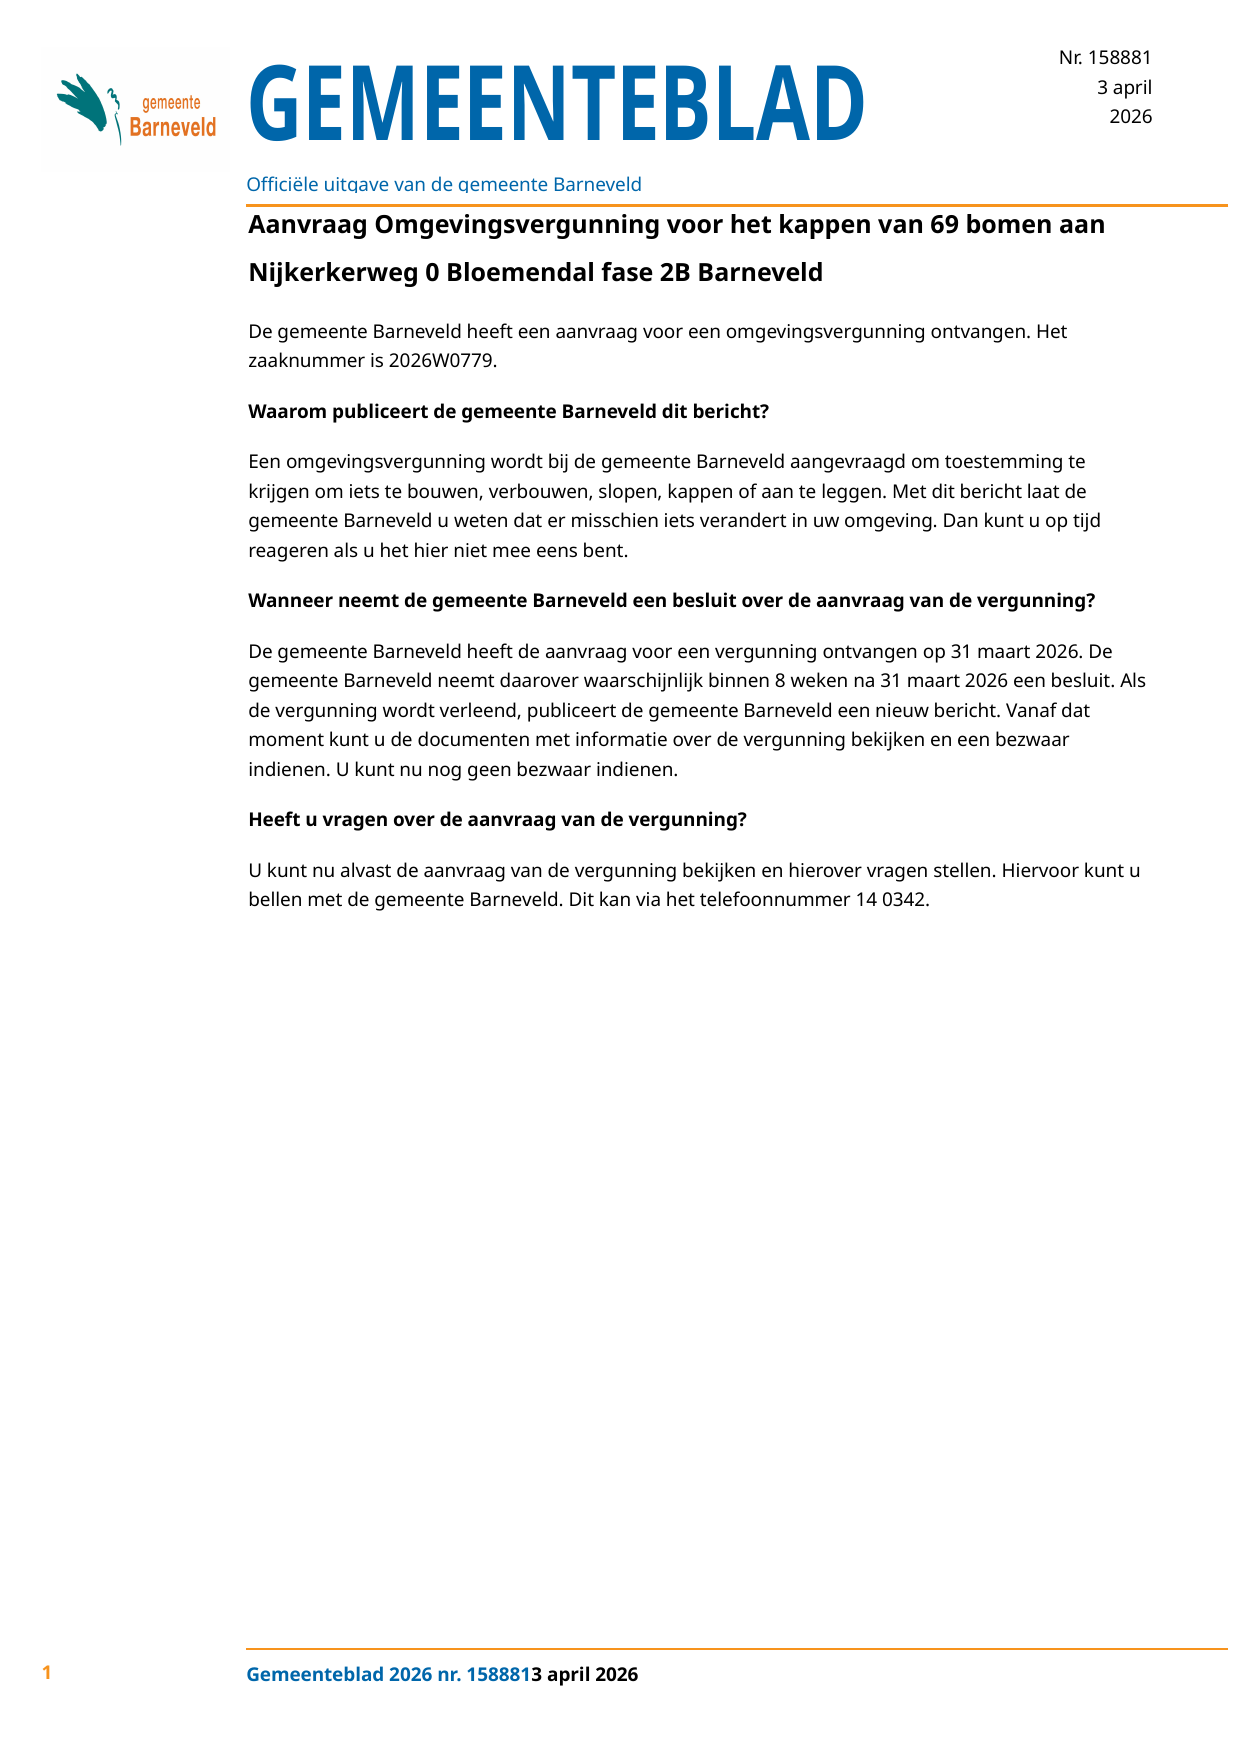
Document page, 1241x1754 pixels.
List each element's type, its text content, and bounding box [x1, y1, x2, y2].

text Wanneer neemt de gemeente Barneveld een besluit over de aanvraag van de vergunning? [248, 587, 1152, 613]
text Een omgevingsvergunning wordt bij de gemeente Barneveld aangevraagd om toestemming te krijgen om iets te bouwen, verbouwen, slopen, kappen of aan te leggen. Met dit bericht laat de gemeente Barneveld u weten dat er misschien iets verandert in uw omgeving. Dan kunt u op tijd reageren als u het hier niet mee eens bent. [248, 448, 1152, 563]
text Waarom publiceert de gemeente Barneveld dit bericht? [248, 398, 1152, 424]
text Heeft u vragen over de aanvraag van de vergunning? [248, 807, 1152, 832]
text U kunt nu alvast de aanvraag van de vergunning bekijken en hierover vragen stellen. Hiervoor kunt u bellen met de gemeente Barneveld. Dit kan via het telefoonnummer 14 0342. [248, 857, 1152, 912]
picture [41, 47, 231, 172]
text Aanvraag Omgevingsvergunning voor het kappen van 69 bomen aan Nijkerkerweg 0 Bloemendal fase 2B Barneveld [248, 207, 1152, 288]
text De gemeente Barneveld heeft een aanvraag voor een omgevingsvergunning ontvangen. Het zaaknummer is 2026W0779. [248, 318, 1152, 373]
text De gemeente Barneveld heeft de aanvraag voor een vergunning ontvangen op 31 maart 2026. De gemeente Barneveld neemt daarover waarschijnlijk binnen 8 weken na 31 maart 2026 een besluit. Als de vergunning wordt verleend, publiceert de gemeente Barneveld een nieuw bericht. Vanaf dat moment kunt u de documenten met informatie over de vergunning bekijken en een bezwaar indienen. U kunt nu nog geen bezwaar indienen. [248, 638, 1152, 782]
